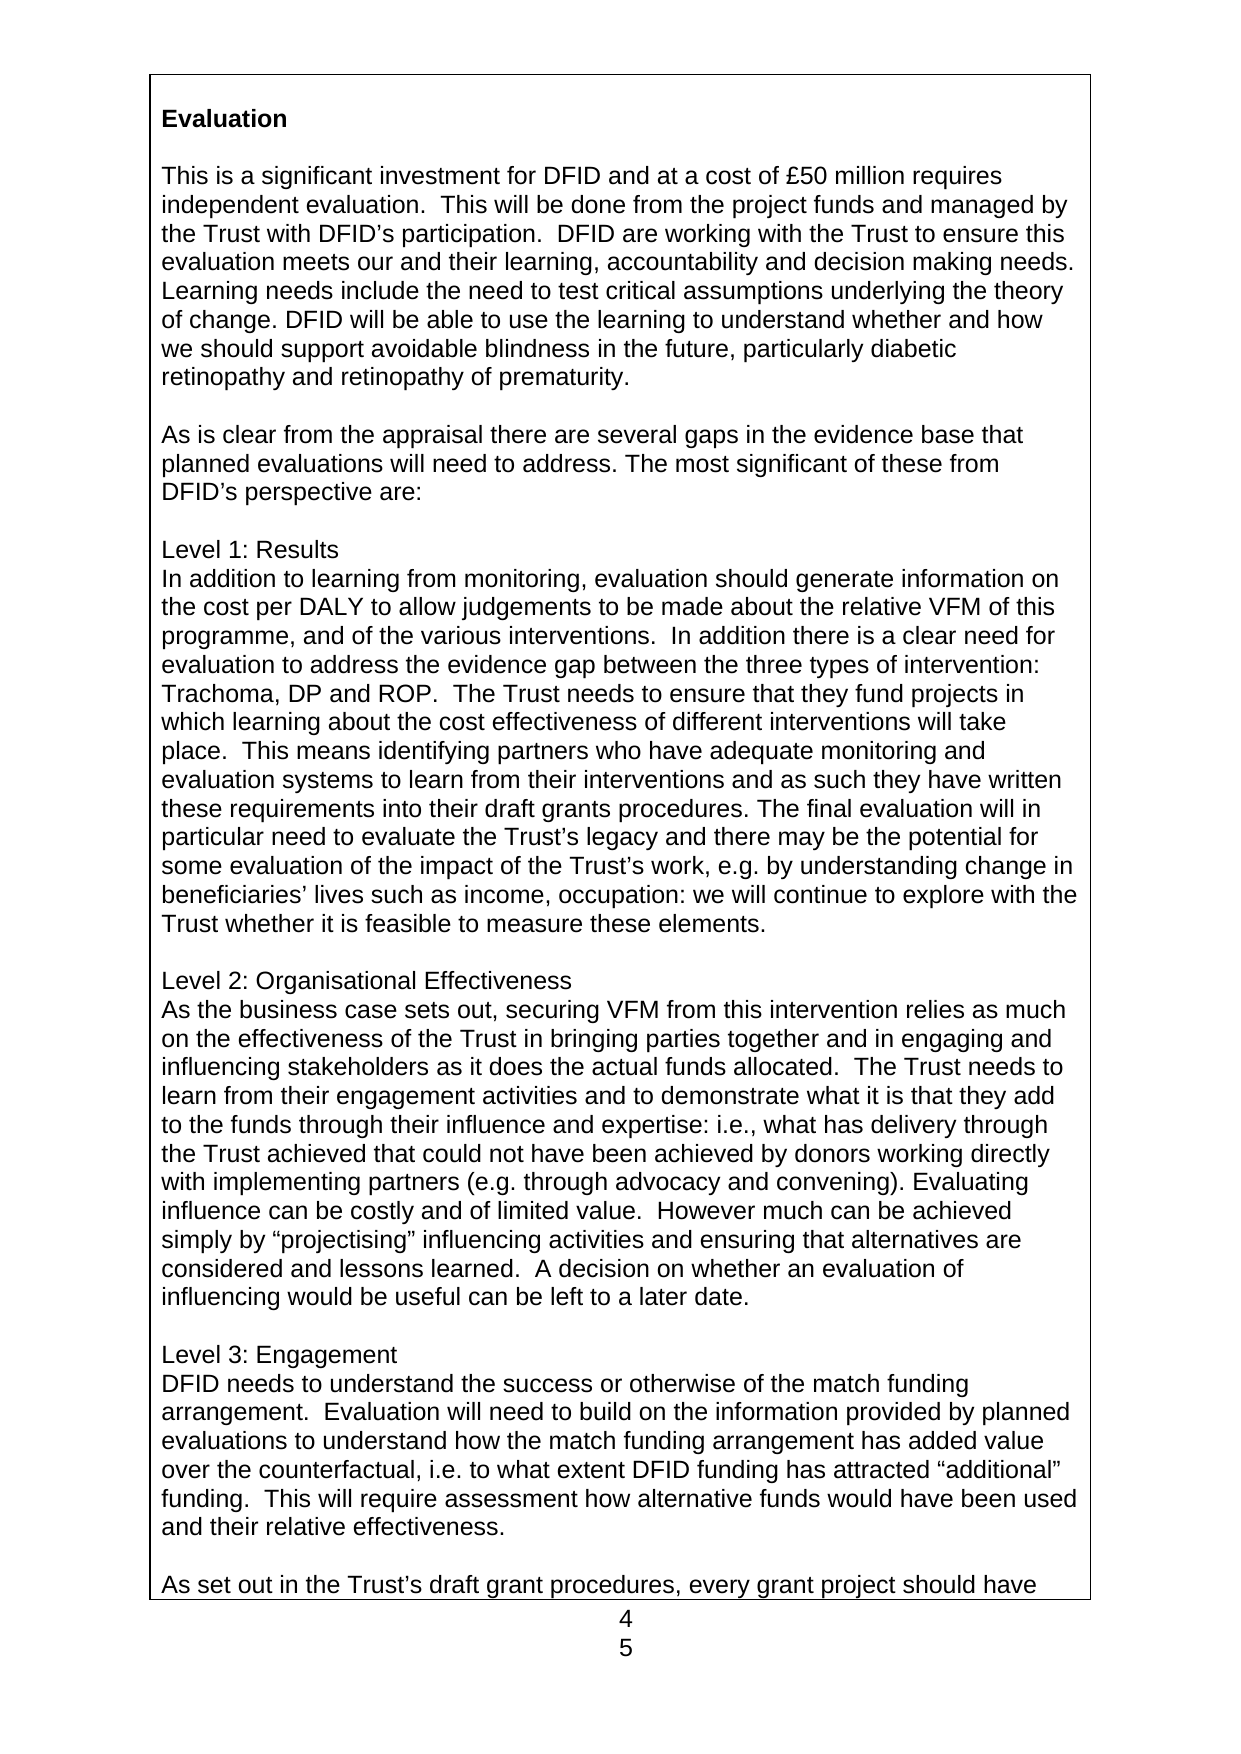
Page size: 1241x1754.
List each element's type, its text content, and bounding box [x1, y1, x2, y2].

table_cell Evaluation This is a significant investment for DFID and at a cost of £50 million requires independent evaluation. This will be done from the project funds and managed by the Trust with DFID’s participation. DFID are working with the Trust to ensure this evaluation meets our and their learning, accountability and decision making needs. Learning needs include the need to test critical assumptions underlying the theory of change. DFID will be able to use the learning to understand whether and how we should support avoidable blindness in the future, particularly diabetic retinopathy and retinopathy of prematurity. As is clear from the appraisal there are several gaps in the evidence base that planned evaluations will need to address. The most significant of these from DFID’s perspective are: Level 1: Results In addition to learning from monitoring, evaluation should generate information on the cost per DALY to allow judgements to be made about the relative VFM of this programme, and of the various interventions. In addition there is a clear need for evaluation to address the evidence gap between the three types of intervention: Trachoma, DP and ROP. The Trust needs to ensure that they fund projects in which learning about the cost effectiveness of different interventions will take place. This means identifying partners who have adequate monitoring and evaluation systems to learn from their interventions and as such they have written these requirements into their draft grants procedures. The final evaluation will in particular need to evaluate the Trust’s legacy and there may be the potential for some evaluation of the impact of the Trust’s work, e.g. by understanding change in beneficiaries’ lives such as income, occupation: we will continue to explore with the Trust whether it is feasible to measure these elements. Level 2: Organisational Effectiveness As the business case sets out, securing VFM from this intervention relies as much on the effectiveness of the Trust in bringing parties together and in engaging and influencing stakeholders as it does the actual funds allocated. The Trust needs to learn from their engagement activities and to demonstrate what it is that they add to the funds through their influence and expertise: i.e., what has delivery through the Trust achieved that could not have been achieved by donors working directly with implementing partners (e.g. through advocacy and convening). Evaluating influence can be costly and of limited value. However much can be achieved simply by “projectising” influencing activities and ensuring that alternatives are considered and lessons learned. A decision on whether an evaluation of influencing would be useful can be left to a later date. Level 3: Engagement DFID needs to understand the success or otherwise of the match funding arrangement. Evaluation will need to build on the information provided by planned evaluations to understand how the match funding arrangement has added value over the counterfactual, i.e. to what extent DFID funding has attracted “additional” funding. This will require assessment how alternative funds would have been used and their relative effectiveness. As set out in the Trust’s draft grant procedures, every grant project should have [151, 75, 1090, 1599]
